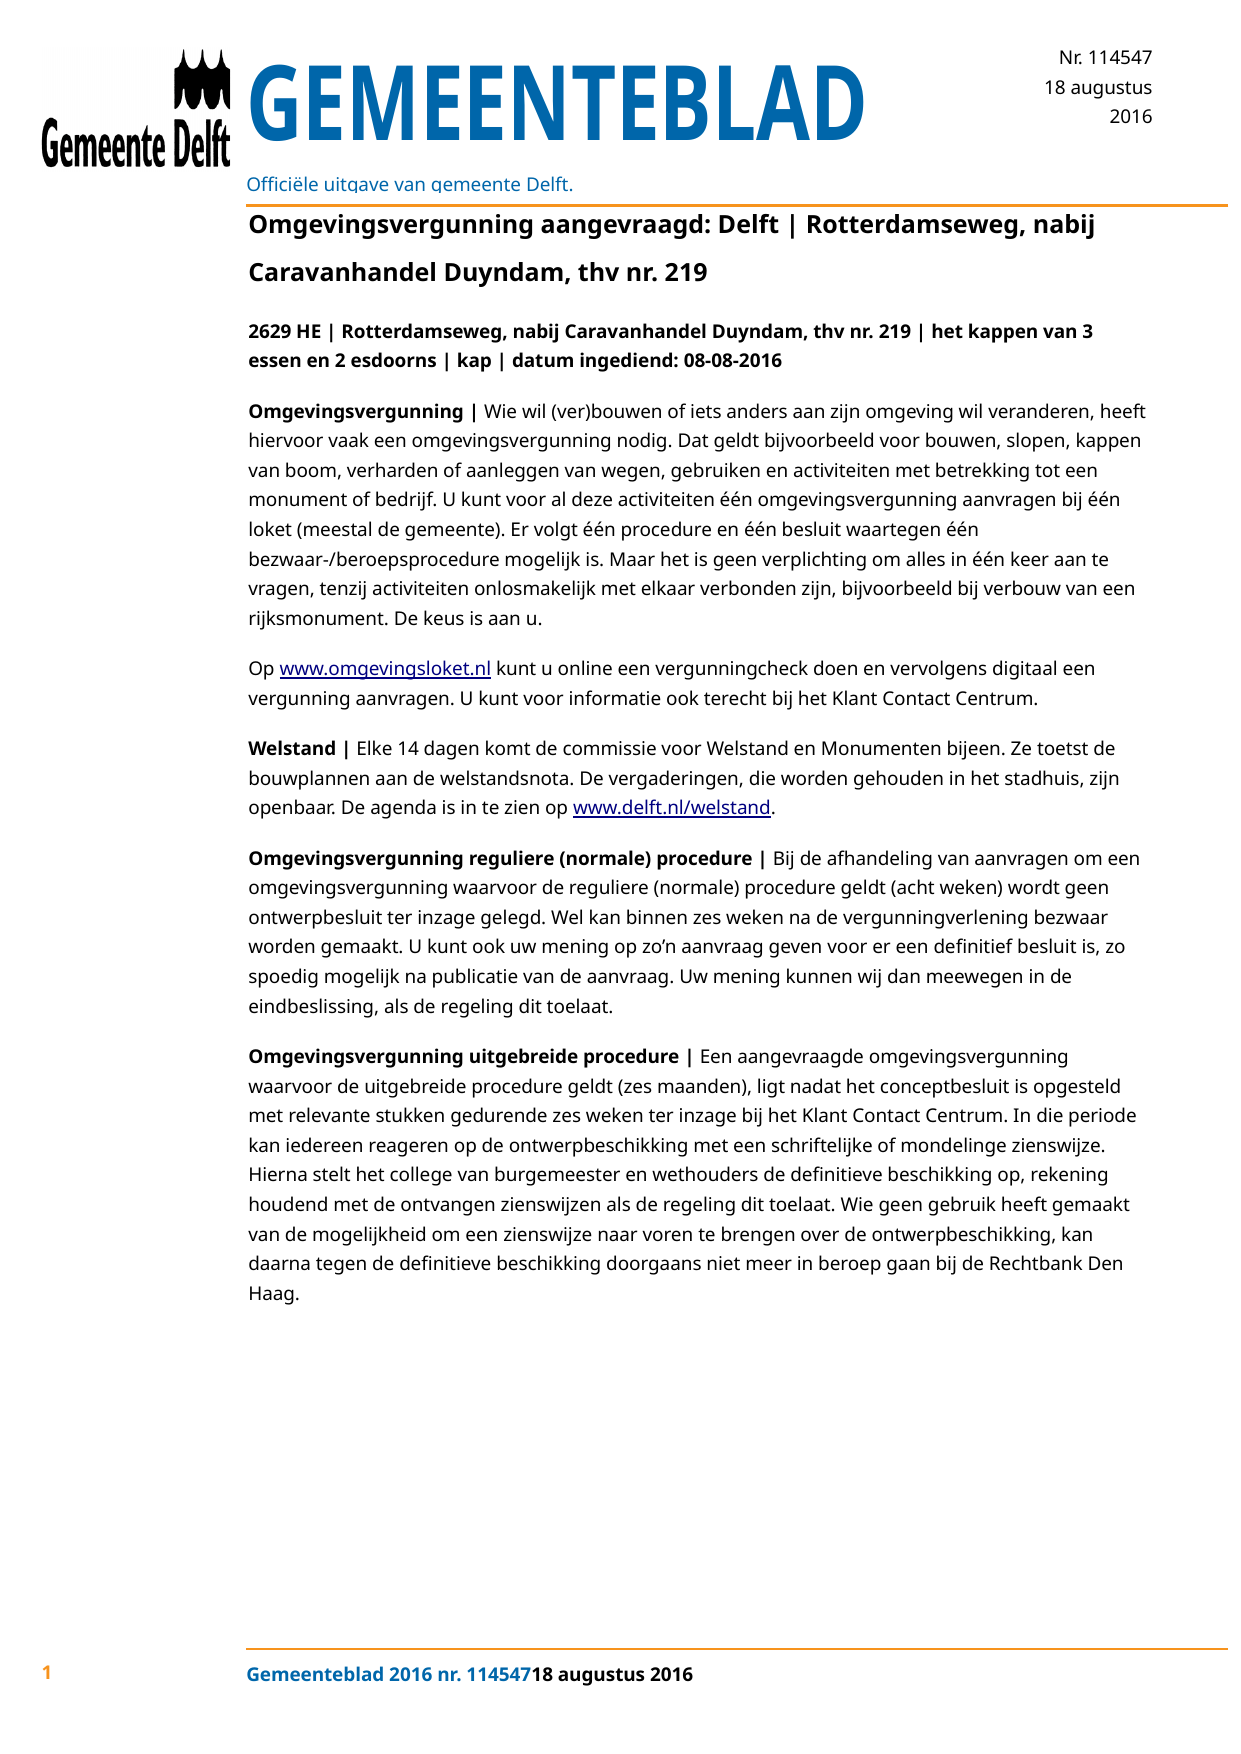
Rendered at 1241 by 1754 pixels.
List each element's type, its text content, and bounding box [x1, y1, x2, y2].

picture [41, 47, 231, 172]
text Omgevingsvergunning reguliere (normale) procedure | Bij de afhandeling van aanvragen om een omgevingsvergunning waarvoor de reguliere (normale) procedure geldt (acht weken) wordt geen ontwerpbesluit ter inzage gelegd. Wel kan binnen zes weken na de vergunningverlening bezwaar worden gemaakt. U kunt ook uw mening op zo’n aanvraag geven voor er een definitief besluit is, zo spoedig mogelijk na publicatie van de aanvraag. Uw mening kunnen wij dan meewegen in de eindbeslissing, als de regeling dit toelaat. [248, 845, 1152, 1019]
text Omgevingsvergunning uitgebreide procedure | Een aangevraagde omgevingsvergunning waarvoor de uitgebreide procedure geldt (zes maanden), ligt nadat het conceptbesluit is opgesteld met relevante stukken gedurende zes weken ter inzage bij het Klant Contact Centrum. In die periode kan iedereen reageren op de ontwerpbeschikking met een schriftelijke of mondelinge zienswijze. Hierna stelt het college van burgemeester en wethouders de definitieve beschikking op, rekening houdend met de ontvangen zienswijzen als de regeling dit toelaat. Wie geen gebruik heeft gemaakt van de mogelijkheid om een zienswijze naar voren te brengen over de ontwerpbeschikking, kan daarna tegen de definitieve beschikking doorgaans niet meer in beroep gaan bij de Rechtbank Den Haag. [248, 1043, 1152, 1306]
text Omgevingsvergunning | Wie wil (ver)bouwen of iets anders aan zijn omgeving wil veranderen, heeft hiervoor vaak een omgevingsvergunning nodig. Dat geldt bijvoorbeeld voor bouwen, slopen, kappen van boom, verharden of aanleggen van wegen, gebruiken en activiteiten met betrekking tot een monument of bedrijf. U kunt voor al deze activiteiten één omgevingsvergunning aanvragen bij één loket (meestal de gemeente). Er volgt één procedure en één besluit waartegen één bezwaar-/beroepsprocedure mogelijk is. Maar het is geen verplichting om alles in één keer aan te vragen, tenzij activiteiten onlosmakelijk met elkaar verbonden zijn, bijvoorbeeld bij verbouw van een rijksmonument. De keus is aan u. [248, 398, 1152, 631]
text 2629 HE | Rotterdamseweg, nabij Caravanhandel Duyndam, thv nr. 219 | het kappen van 3 essen en 2 esdoorns | kap | datum ingediend: 08-08-2016 [248, 318, 1152, 373]
text Op www.omgevingsloket.nl kunt u online een vergunningcheck doen en vervolgens digitaal een vergunning aanvragen. U kunt voor informatie ook terecht bij het Klant Contact Centrum. [248, 655, 1152, 711]
text Welstand | Elke 14 dagen komt de commissie voor Welstand en Monumenten bijeen. Ze toetst de bouwplannen aan de welstandsnota. De vergaderingen, die worden gehouden in het stadhuis, zijn openbaar. De agenda is in te zien op www.delft.nl/welstand. [248, 735, 1152, 820]
text Omgevingsvergunning aangevraagd: Delft | Rotterdamseweg, nabij Caravanhandel Duyndam, thv nr. 219 [248, 207, 1152, 288]
